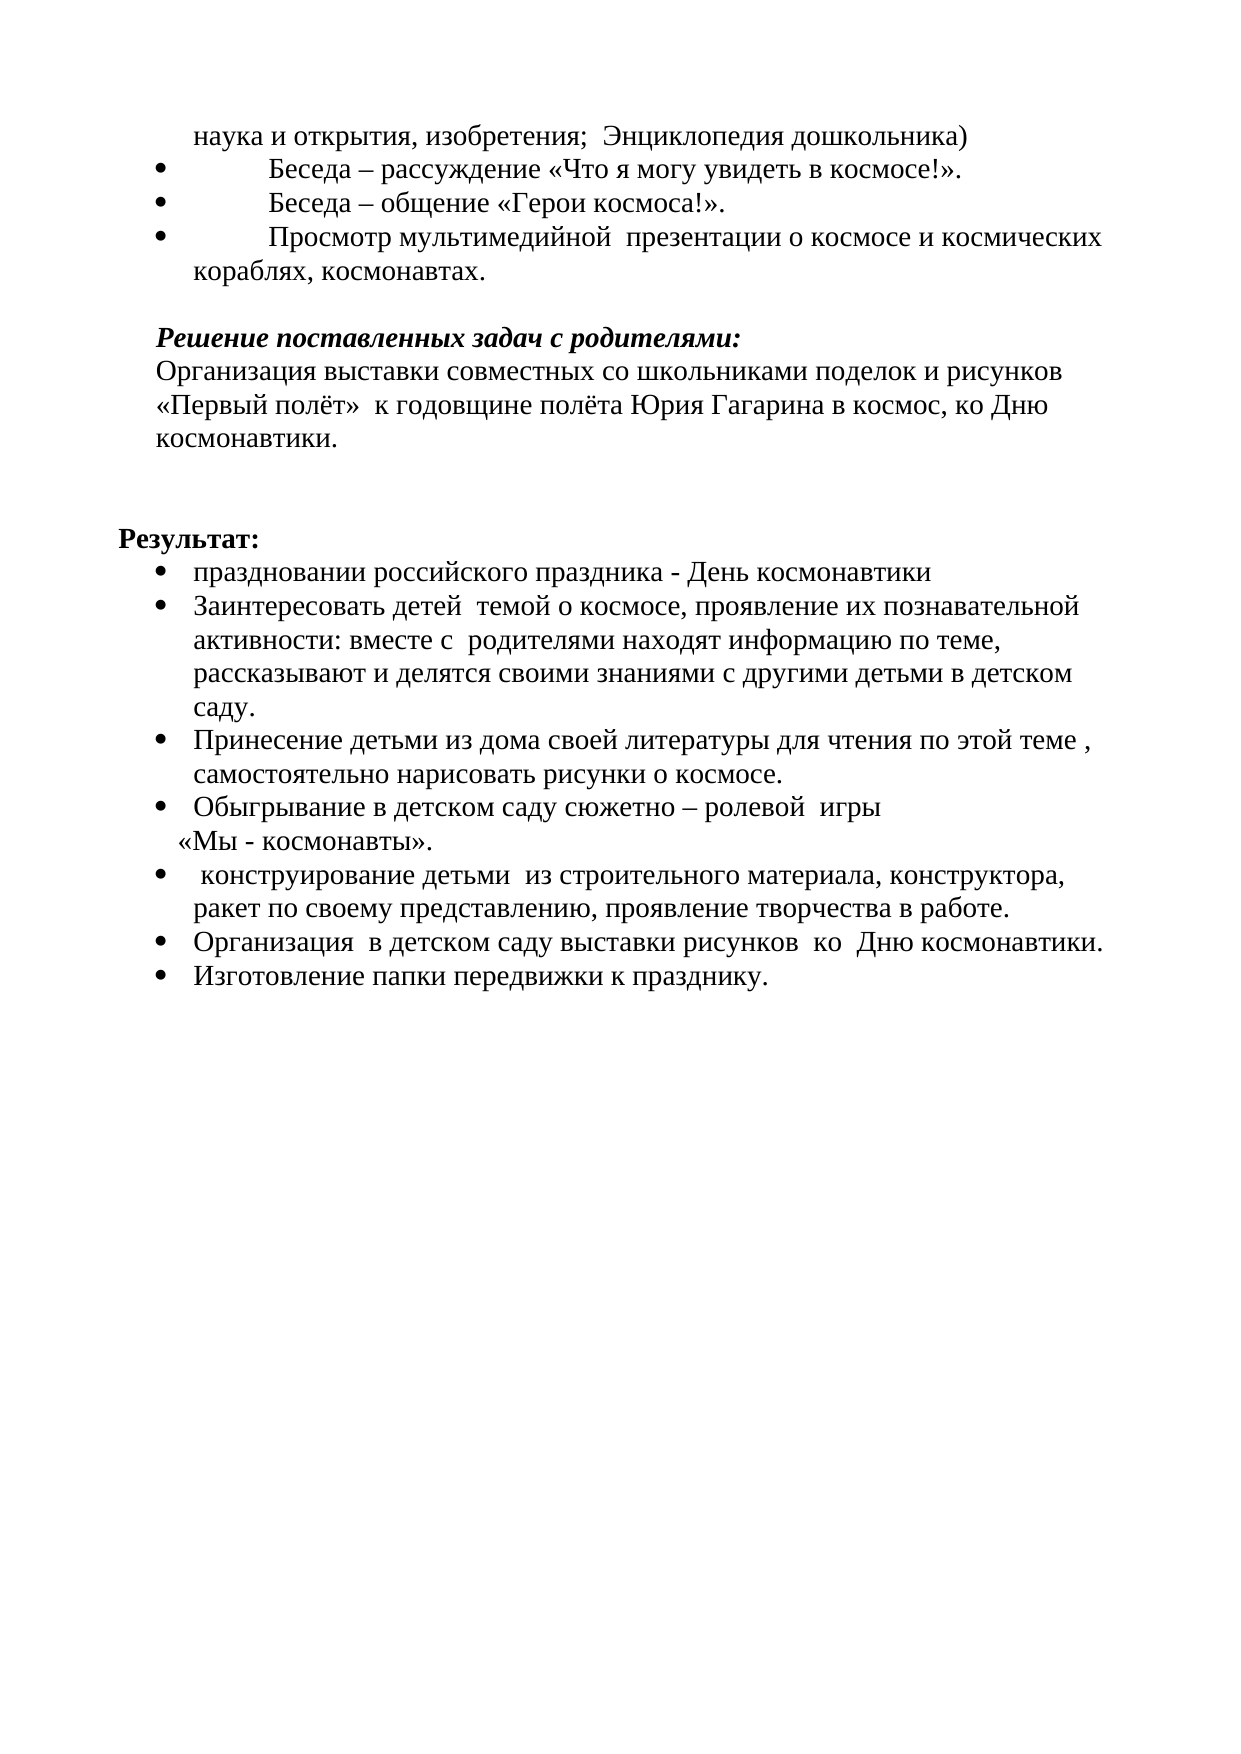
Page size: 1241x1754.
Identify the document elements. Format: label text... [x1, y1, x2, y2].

list Беседа – общение «Герои космоса!». [156, 185, 1122, 219]
list праздновании российского праздника - День космонавтики [156, 554, 1122, 588]
list Организация в детском саду выставки рисунков ко Дню космонавтики. [156, 924, 1122, 958]
list Принесение детьми из дома своей литературы для чтения по этой теме , самостоятельно нарисовать рисунки о космосе. [156, 722, 1122, 789]
list Просмотр мультимедийной презентации о космосе и космических кораблях, космонавтах. [156, 219, 1122, 286]
list Беседа – рассуждение «Что я могу увидеть в космосе!». [156, 152, 1122, 185]
list Обыгрывание в детском саду сюжетно – ролевой игры [156, 789, 1122, 823]
text Решение поставленных задач с родителями: [156, 320, 1122, 353]
list Организация выставки совместных со школьниками поделок и рисунков «Первый полёт» к годовщине полёта Юрия Гагарина в космос, ко Дню космонавтики. [156, 353, 1122, 454]
text Результат: [118, 521, 1122, 554]
list Изготовление папки передвижки к празднику. [156, 958, 1122, 991]
list Заинтересовать детей темой о космосе, проявление их познавательной активности: вместе с родителями находят информацию по теме, рассказывают и делятся своими знаниями с другими детьми в детском саду. [156, 588, 1122, 722]
list наука и открытия, изобретения; Энциклопедия дошкольника) [156, 118, 1122, 152]
text «Мы - космонавты». [156, 823, 1122, 857]
list конструирование детьми из строительного материала, конструктора, ракет по своему представлению, проявление творчества в работе. [156, 857, 1122, 924]
